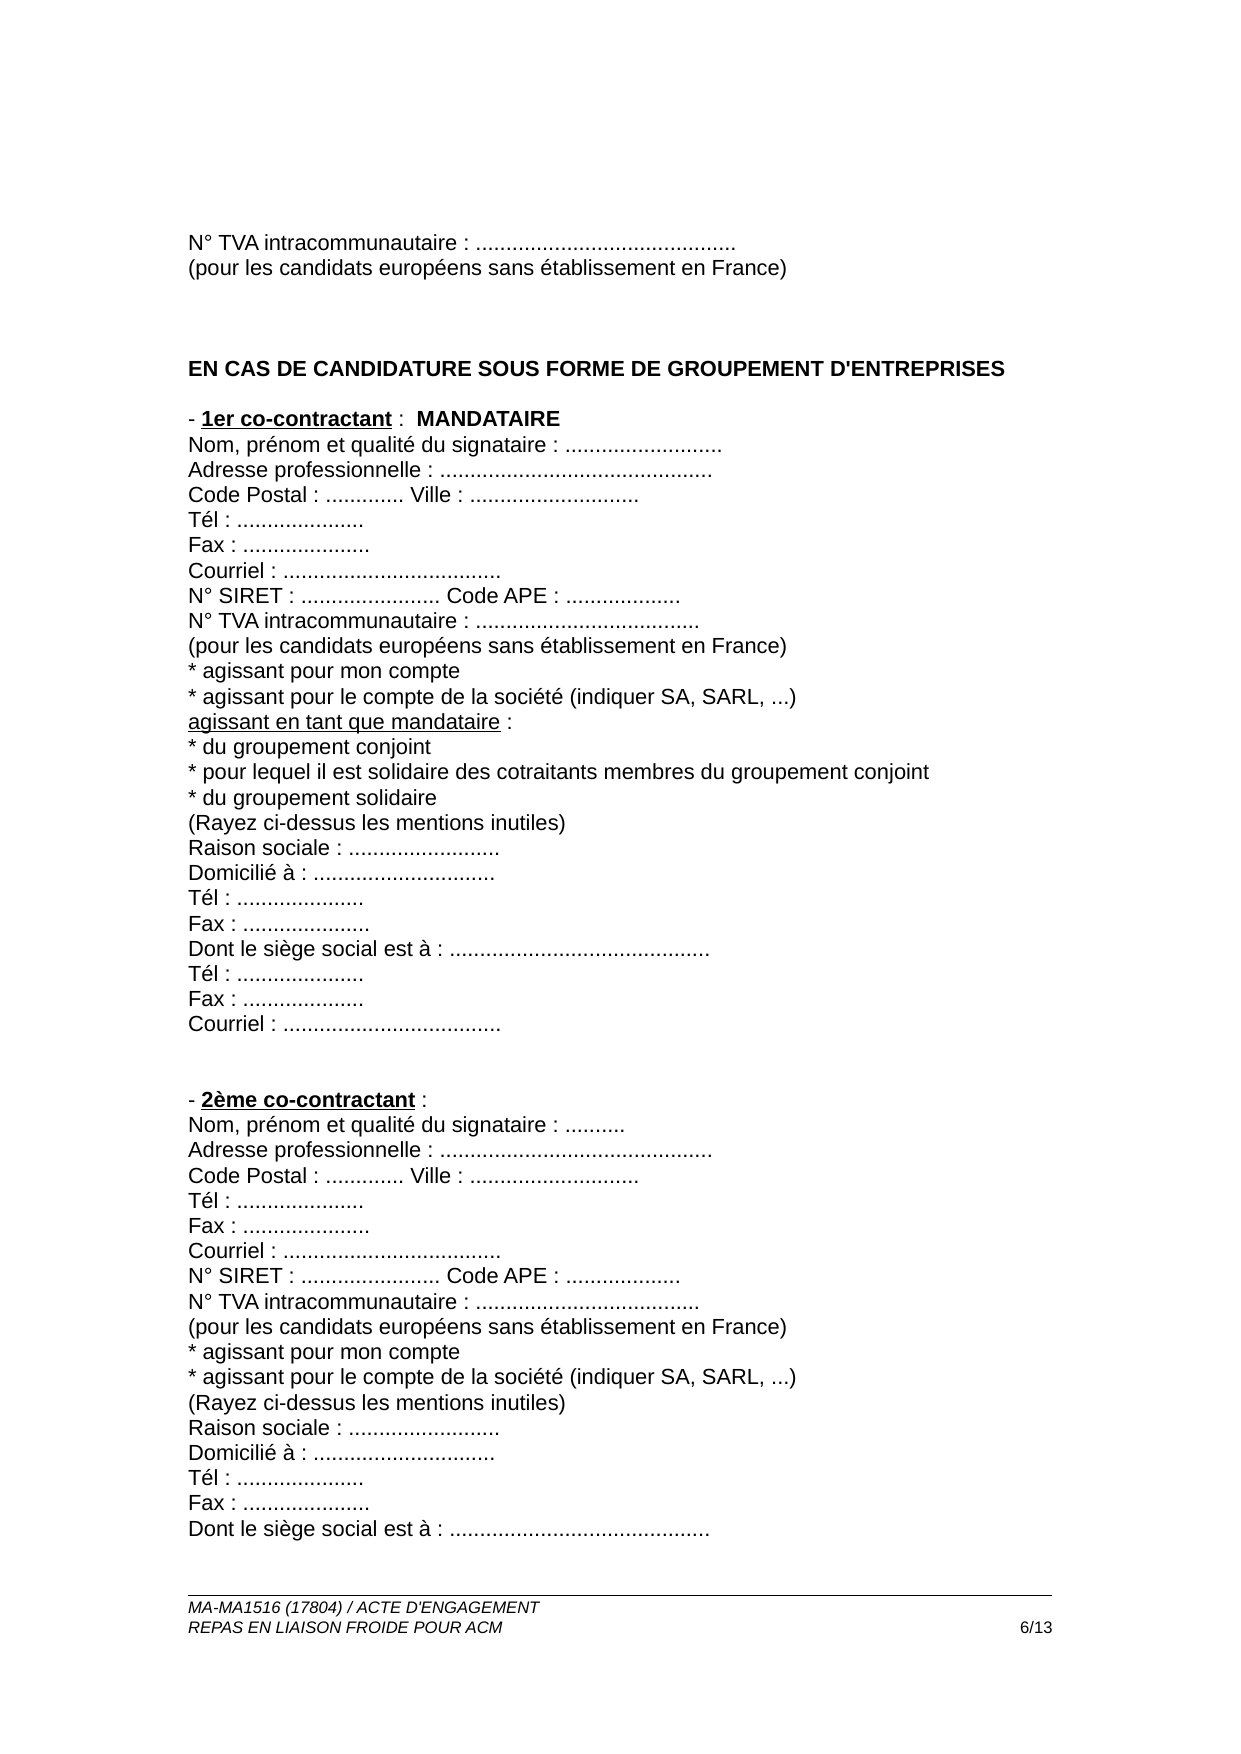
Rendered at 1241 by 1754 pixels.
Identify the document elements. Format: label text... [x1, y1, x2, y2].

text Code Postal : ............. Ville : ............................ [188, 1162, 1052, 1188]
text N° SIRET : ....................... Code APE : ................... [188, 583, 1052, 608]
text Tél : ..................... [188, 507, 1052, 532]
text Fax : .................... [188, 986, 1052, 1011]
text Courriel : .................................... [188, 557, 1052, 583]
text Fax : ..................... [188, 910, 1052, 936]
text Tél : ..................... [188, 1465, 1052, 1490]
text * du groupement solidaire [188, 784, 1052, 809]
text N° TVA intracommunautaire : ........................................... [188, 230, 1052, 255]
text * agissant pour le compte de la société (indiquer SA, SARL, ...) [188, 1364, 1052, 1389]
text EN CAS DE CANDIDATURE SOUS FORME DE GROUPEMENT D'ENTREPRISES [188, 356, 1052, 381]
text Code Postal : ............. Ville : ............................ [188, 482, 1052, 507]
text (pour les candidats européens sans établissement en France) [188, 255, 1052, 280]
text Raison sociale : ......................... [188, 1414, 1052, 1440]
text Courriel : .................................... [188, 1011, 1052, 1036]
text Tél : ..................... [188, 1188, 1052, 1213]
text * agissant pour le compte de la société (indiquer SA, SARL, ...) [188, 683, 1052, 709]
text * agissant pour mon compte [188, 1339, 1052, 1364]
text agissant en tant que mandataire : [188, 709, 1052, 734]
text * pour lequel il est solidaire des cotraitants membres du groupement conjoint [188, 759, 1052, 784]
text (Rayez ci-dessus les mentions inutiles) [188, 809, 1052, 835]
text N° TVA intracommunautaire : ..................................... [188, 608, 1052, 633]
text N° SIRET : ....................... Code APE : ................... [188, 1263, 1052, 1288]
text Tél : ..................... [188, 885, 1052, 910]
text Domicilié à : .............................. [188, 860, 1052, 885]
text Adresse professionnelle : ............................................. [188, 457, 1052, 482]
text Adresse professionnelle : ............................................. [188, 1137, 1052, 1162]
text Raison sociale : ......................... [188, 835, 1052, 860]
text Courriel : .................................... [188, 1238, 1052, 1263]
text Domicilié à : .............................. [188, 1440, 1052, 1465]
text Nom, prénom et qualité du signataire : .......... [188, 1112, 1052, 1137]
text (pour les candidats européens sans établissement en France) [188, 633, 1052, 658]
text * agissant pour mon compte [188, 658, 1052, 683]
text - 1er co-contractant : MANDATAIRE [188, 406, 1052, 431]
text - 2ème co-contractant : [188, 1087, 1052, 1112]
text Dont le siège social est à : ........................................... [188, 936, 1052, 961]
text Tél : ..................... [188, 961, 1052, 986]
text (Rayez ci-dessus les mentions inutiles) [188, 1389, 1052, 1414]
text Fax : ..................... [188, 1213, 1052, 1238]
text Dont le siège social est à : ........................................... [188, 1515, 1052, 1541]
text (pour les candidats européens sans établissement en France) [188, 1314, 1052, 1339]
text Nom, prénom et qualité du signataire : .......................... [188, 431, 1052, 457]
text * du groupement conjoint [188, 734, 1052, 759]
text N° TVA intracommunautaire : ..................................... [188, 1288, 1052, 1314]
text Fax : ..................... [188, 1490, 1052, 1515]
text Fax : ..................... [188, 532, 1052, 557]
